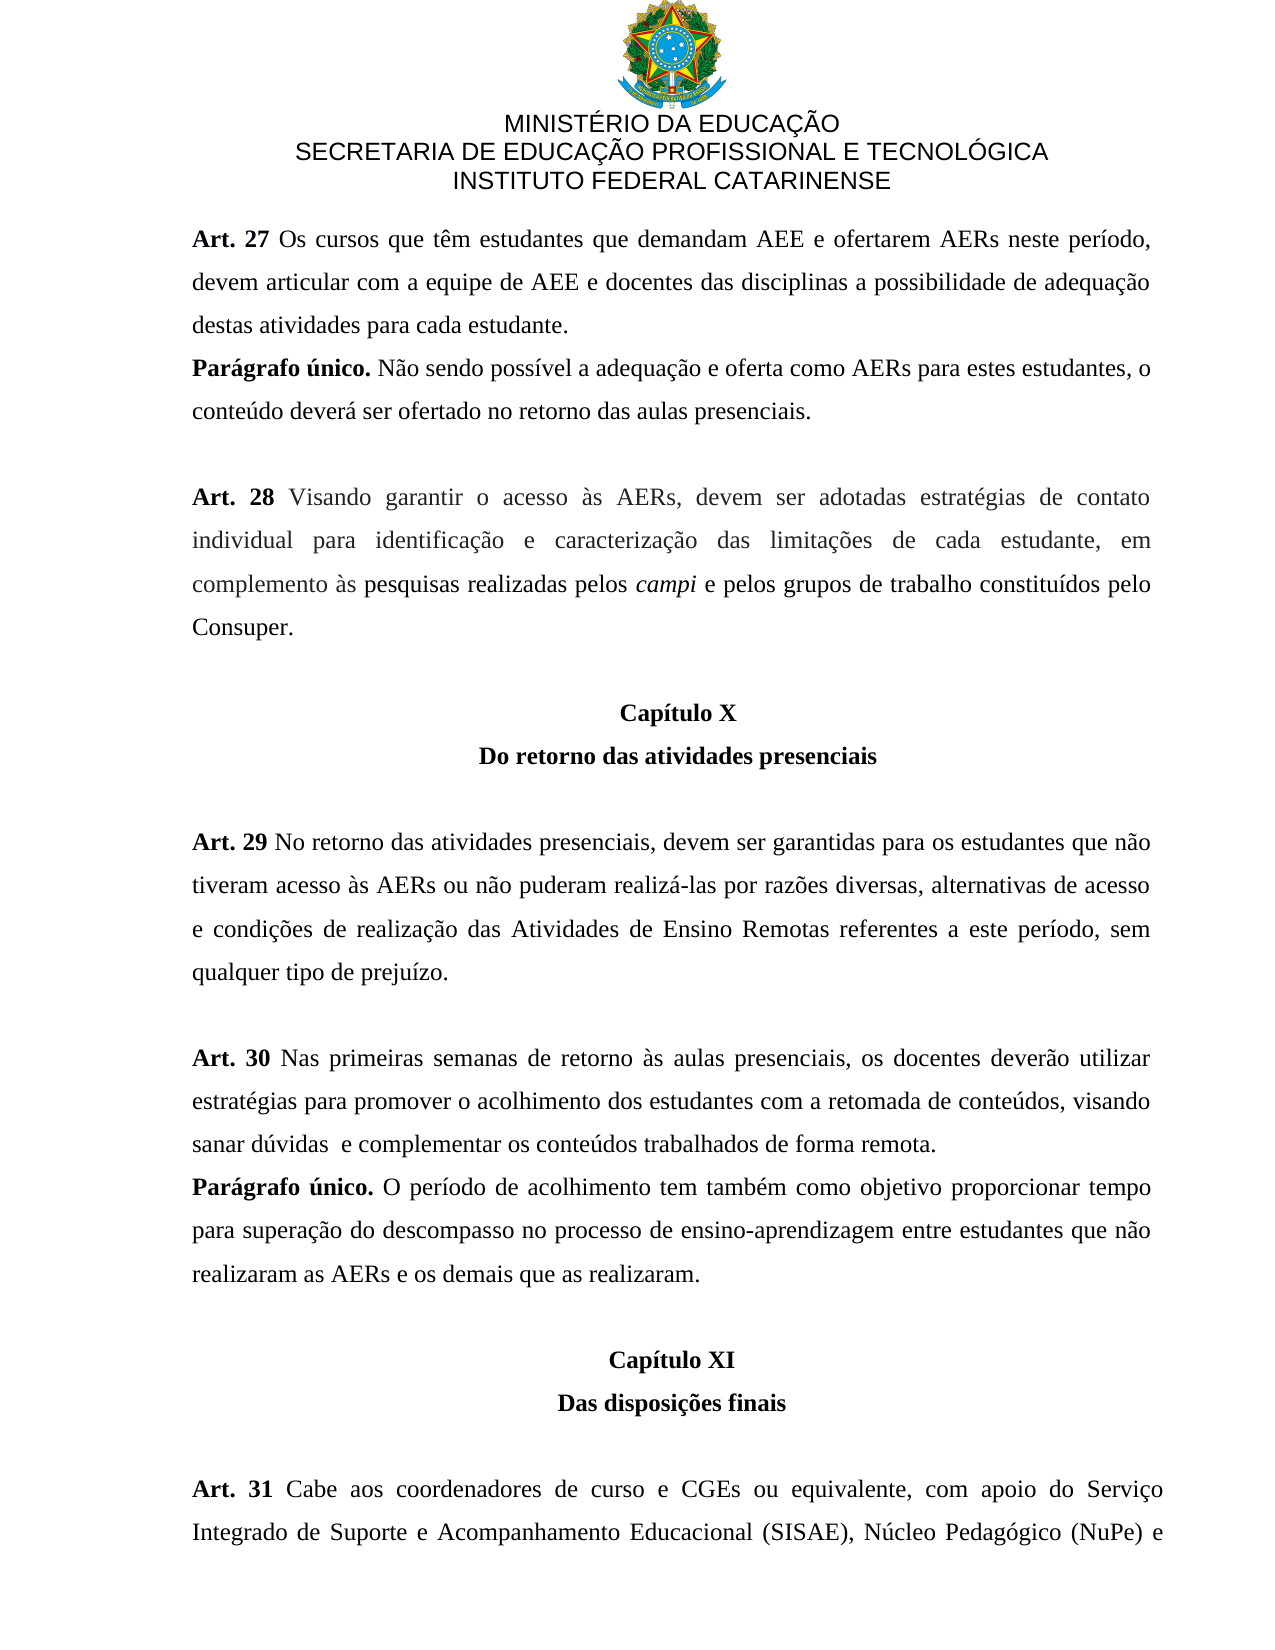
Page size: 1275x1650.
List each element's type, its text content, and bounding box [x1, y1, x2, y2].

text Parágrafo único. O período de acolhimento tem também como objetivo proporcionar tempo para superação do descompasso no processo de ensino-aprendizagem entre estudantes que não realizaram as AERs e os demais que as realizaram. [192, 1172, 1152, 1287]
text Das disposições finais [192, 1388, 1152, 1417]
text Parágrafo único. Não sendo possível a adequação e oferta como AERs para estes estudantes, o conteúdo deverá ser ofertado no retorno das aulas presenciais. [192, 353, 1152, 425]
text Art. 27 Os cursos que têm estudantes que demandam AEE e ofertarem AERs neste período, devem articular com a equipe de AEE e docentes das disciplinas a possibilidade de adequação destas atividades para cada estudante. [192, 224, 1152, 339]
text Capítulo XI [192, 1345, 1152, 1374]
text Art. 30 Nas primeiras semanas de retorno às aulas presenciais, os docentes deverão utilizar estratégias para promover o acolhimento dos estudantes com a retomada de conteúdos, visando sanar dúvidas e complementar os conteúdos trabalhados de forma remota. [192, 1043, 1152, 1158]
text Art. 28 Visando garantir o acesso às AERs, devem ser adotadas estratégias de contato individual para identificação e caracterização das limitações de cada estudante, em complemento às pesquisas realizadas pelos campi e pelos grupos de trabalho constituídos pelo Consuper. [192, 482, 1152, 641]
text Art. 31 Cabe aos coordenadores de curso e CGEs ou equivalente, com apoio do Serviço Integrado de Suporte e Acompanhamento Educacional (SISAE), Núcleo Pedagógico (NuPe) e [192, 1474, 1164, 1546]
text Capítulo X [192, 698, 1164, 727]
text Art. 29 No retorno das atividades presenciais, devem ser garantidas para os estudantes que não tiveram acesso às AERs ou não puderam realizá-las por razões diversas, alternativas de acesso e condições de realização das Atividades de Ensino Remotas referentes a este período, sem qualquer tipo de prejuízo. [192, 827, 1152, 986]
text Do retorno das atividades presenciais [192, 741, 1164, 770]
